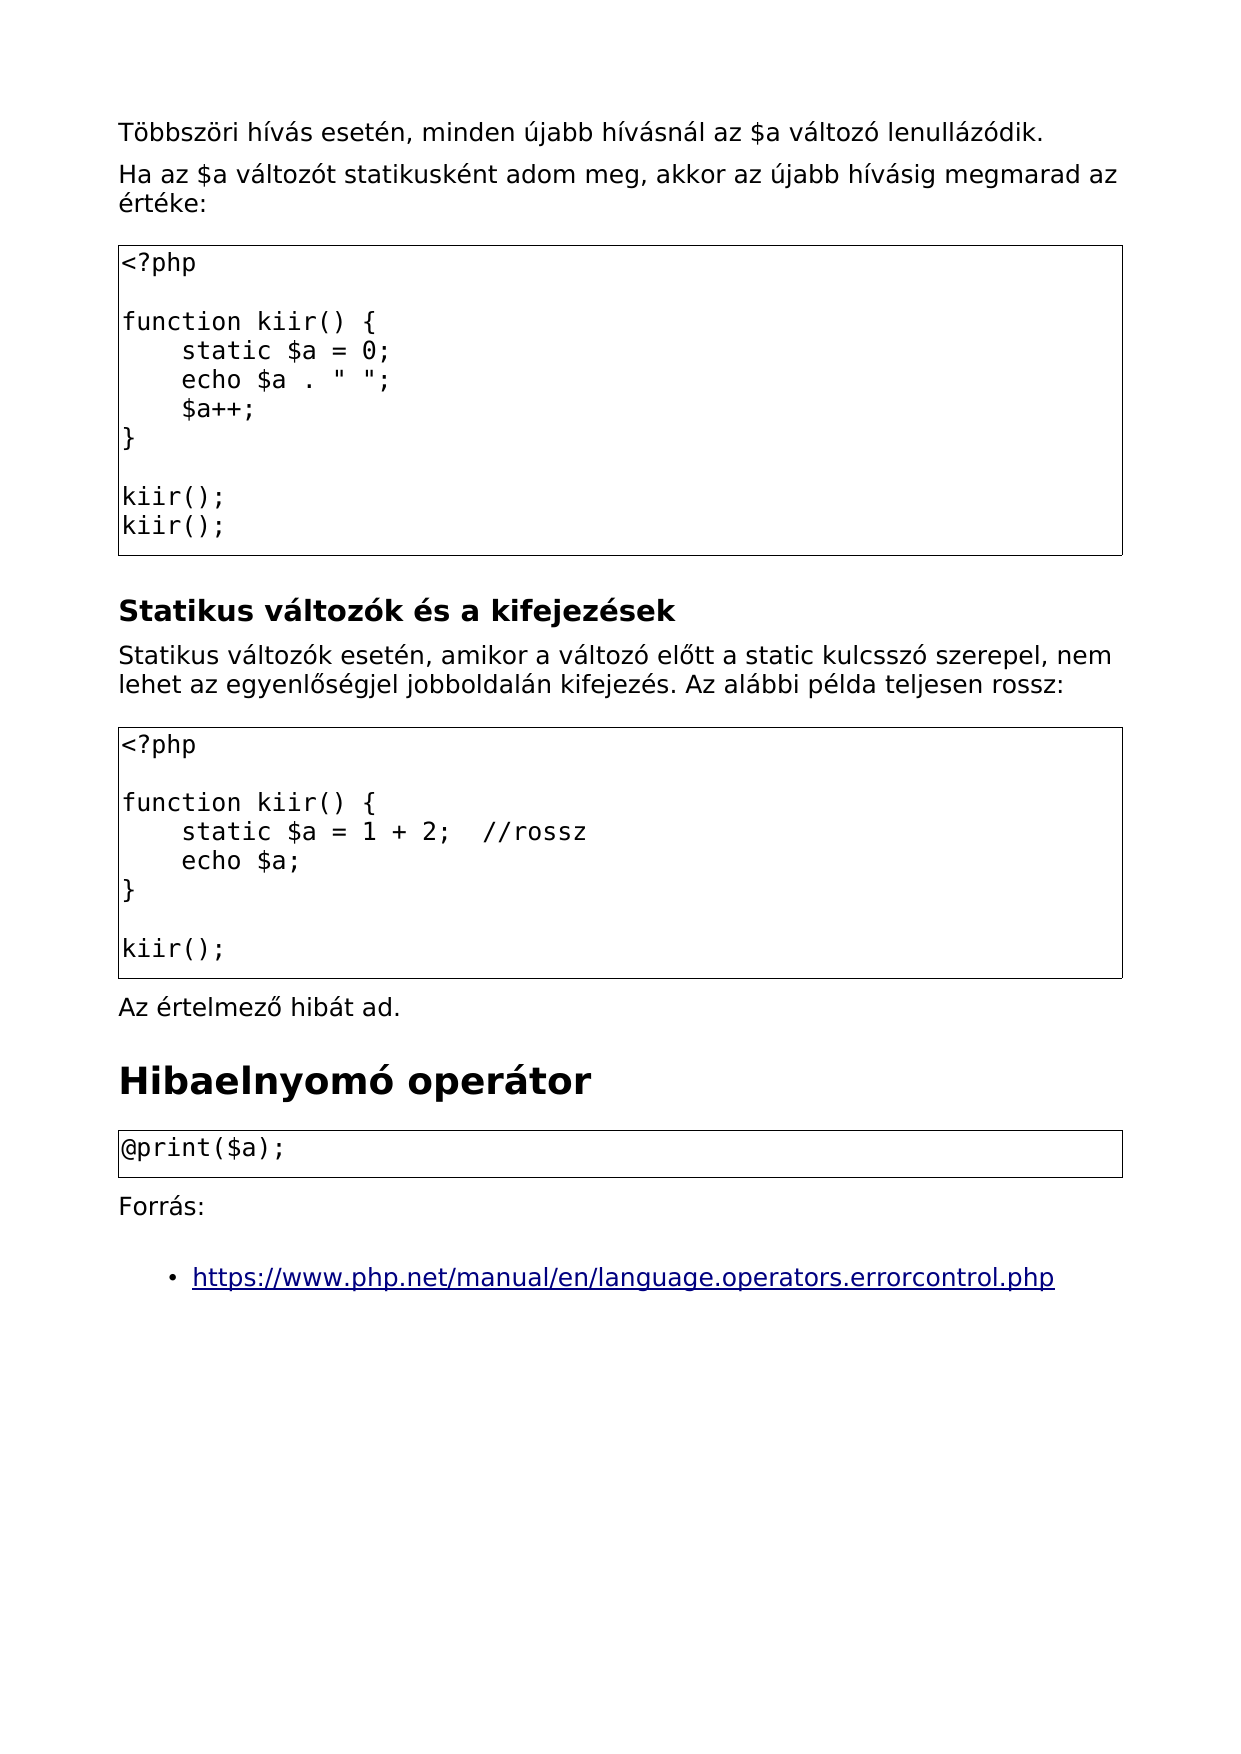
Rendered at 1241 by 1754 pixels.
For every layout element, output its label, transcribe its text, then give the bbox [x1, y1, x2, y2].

subtitle Statikus változók és a kifejezések [118, 595, 1122, 629]
table_header <?php function kiir() { static $a = 1 + 2; //rossz echo $a; } kiir(); [119, 728, 1122, 978]
text Az értelmező hibát ad. [118, 993, 1122, 1022]
text Ha az $a változót statikusként adom meg, akkor az újabb hívásig megmarad az értéke: [118, 160, 1122, 218]
list https://www.php.net/manual/en/language.operators.errorcontrol.php [177, 1263, 1122, 1292]
table_header @print($a); [119, 1131, 1122, 1177]
table_header <?php function kiir() { static $a = 0; echo $a . " "; $a++; } kiir(); kiir(); [119, 246, 1122, 555]
text Forrás: [118, 1192, 1122, 1221]
subtitle Hibaelnyomó operátor [118, 1059, 1122, 1103]
text Statikus változók esetén, amikor a változó előtt a static kulcsszó szerepel, nem lehet az egyenlőségjel jobboldalán kifejezés. Az alábbi példa teljesen rossz: [118, 641, 1122, 699]
text Többszöri hívás esetén, minden újabb hívásnál az $a változó lenullázódik. [118, 118, 1122, 147]
